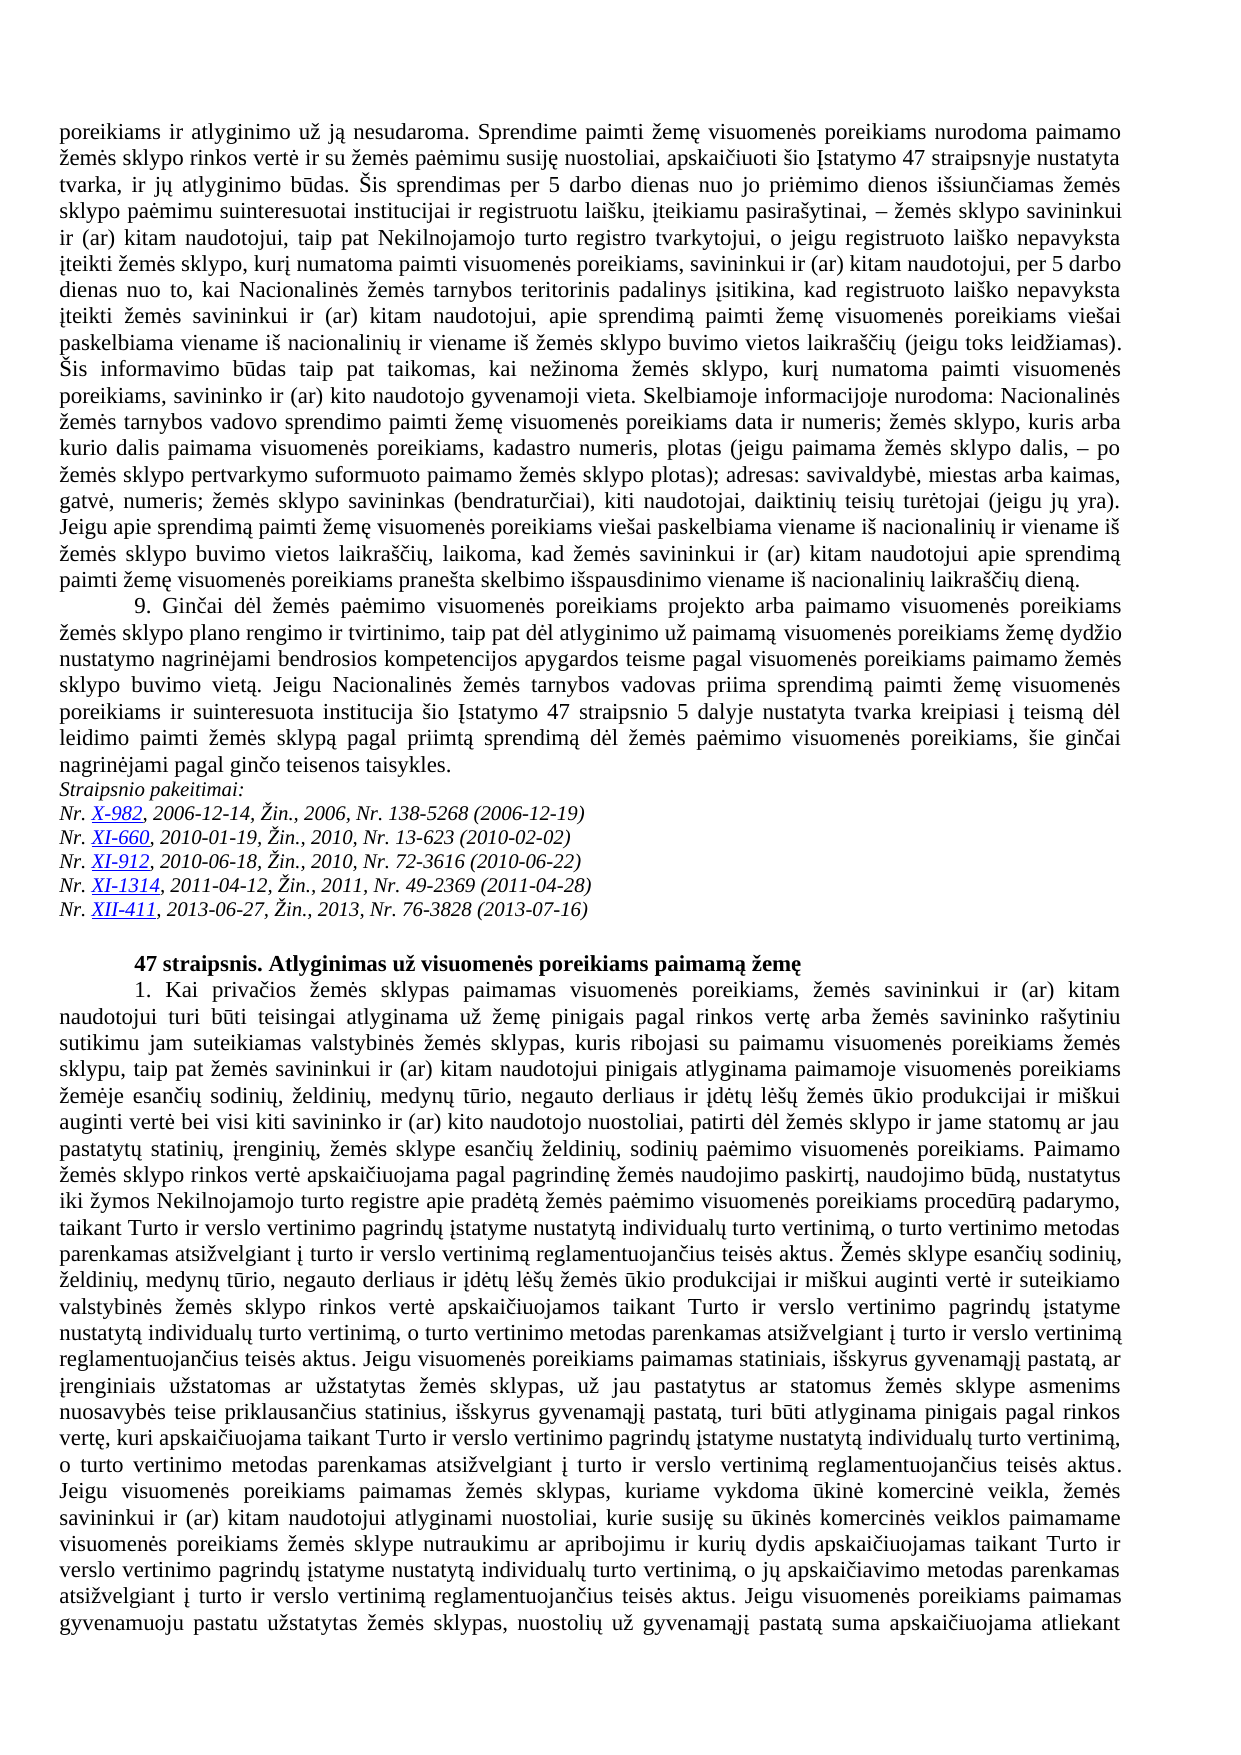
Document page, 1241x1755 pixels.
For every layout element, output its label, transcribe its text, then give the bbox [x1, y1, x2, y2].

text Nr. XI-1314, 2011-04-12, Žin., 2011, Nr. 49-2369 (2011-04-28) [59, 873, 1122, 897]
text Nr. XII-411, 2013-06-27, Žin., 2013, Nr. 76-3828 (2013-07-16) [59, 897, 1122, 921]
text Straipsnio pakeitimai: [59, 777, 1122, 801]
text Nr. XI-912, 2010-06-18, Žin., 2010, Nr. 72-3616 (2010-06-22) [59, 849, 1122, 873]
text 1. Kai privačios žemės sklypas paimamas visuomenės poreikiams, žemės savininkui ir (ar) kitam naudotojui turi būti teisingai atlyginama už žemę pinigais pagal rinkos vertę arba žemės savininko rašytiniu sutikimu jam suteikiamas valstybinės žemės sklypas, kuris ribojasi su paimamu visuomenės poreikiams žemės sklypu, taip pat žemės savininkui ir (ar) kitam naudotojui pinigais atlyginama paimamoje visuomenės poreikiams žemėje esančių sodinių, želdinių, medynų tūrio, negauto derliaus ir įdėtų lėšų žemės ūkio produkcijai ir miškui auginti vertė bei visi kiti savininko ir (ar) kito naudotojo nuostoliai, patirti dėl žemės sklypo ir jame statomų ar jau pastatytų statinių, įrenginių, žemės sklype esančių želdinių, sodinių paėmimo visuomenės poreikiams. Paimamo žemės sklypo rinkos vertė apskaičiuojama pagal pagrindinę žemės naudojimo paskirtį, naudojimo būdą, nustatytus iki žymos Nekilnojamojo turto registre apie pradėtą žemės paėmimo visuomenės poreikiams procedūrą padarymo, taikant Turto ir verslo vertinimo pagrindų įstatyme nustatytą individualų turto vertinimą, o turto vertinimo metodas parenkamas atsižvelgiant į turto ir verslo vertinimą reglamentuojančius teisės aktus. Žemės sklype esančių sodinių, želdinių, medynų tūrio, negauto derliaus ir įdėtų lėšų žemės ūkio produkcijai ir miškui auginti vertė ir suteikiamo valstybinės žemės sklypo rinkos vertė apskaičiuojamos taikant Turto ir verslo vertinimo pagrindų įstatyme nustatytą individualų turto vertinimą, o turto vertinimo metodas parenkamas atsižvelgiant į turto ir verslo vertinimą reglamentuojančius teisės aktus. Jeigu visuomenės poreikiams paimamas statiniais, išskyrus gyvenamąjį pastatą, ar įrenginiais užstatomas ar užstatytas žemės sklypas, už jau pastatytus ar statomus žemės sklype asmenims nuosavybės teise priklausančius statinius, išskyrus gyvenamąjį pastatą, turi būti atlyginama pinigais pagal rinkos vertę, kuri apskaičiuojama taikant Turto ir verslo vertinimo pagrindų įstatyme nustatytą individualų turto vertinimą, o turto vertinimo metodas parenkamas atsižvelgiant į turto ir verslo vertinimą reglamentuojančius teisės aktus. Jeigu visuomenės poreikiams paimamas žemės sklypas, kuriame vykdoma ūkinė komercinė veikla, žemės savininkui ir (ar) kitam naudotojui atlyginami nuostoliai, kurie susiję su ūkinės komercinės veiklos paimamame visuomenės poreikiams žemės sklype nutraukimu ar apribojimu ir kurių dydis apskaičiuojamas taikant Turto ir verslo vertinimo pagrindų įstatyme nustatytą individualų turto vertinimą, o jų apskaičiavimo metodas parenkamas atsižvelgiant į turto ir verslo vertinimą reglamentuojančius teisės aktus. Jeigu visuomenės poreikiams paimamas gyvenamuoju pastatu užstatytas žemės sklypas, nuostolių už gyvenamąjį pastatą suma apskaičiuojama atliekant [59, 976, 1122, 1635]
text poreikiams ir atlyginimo už ją nesudaroma. Sprendime paimti žemę visuomenės poreikiams nurodoma paimamo žemės sklypo rinkos vertė ir su žemės paėmimu susiję nuostoliai, apskaičiuoti šio Įstatymo 47 straipsnyje nustatyta tvarka, ir jų atlyginimo būdas. Šis sprendimas per 5 darbo dienas nuo jo priėmimo dienos išsiunčiamas žemės sklypo paėmimu suinteresuotai institucijai ir registruotu laišku, įteikiamu pasirašytinai, – žemės sklypo savininkui ir (ar) kitam naudotojui, taip pat Nekilnojamojo turto registro tvarkytojui, o jeigu registruoto laiško nepavyksta įteikti žemės sklypo, kurį numatoma paimti visuomenės poreikiams, savininkui ir (ar) kitam naudotojui, per 5 darbo dienas nuo to, kai Nacionalinės žemės tarnybos teritorinis padalinys įsitikina, kad registruoto laiško nepavyksta įteikti žemės savininkui ir (ar) kitam naudotojui, apie sprendimą paimti žemę visuomenės poreikiams viešai paskelbiama viename iš nacionalinių ir viename iš žemės sklypo buvimo vietos laikraščių (jeigu toks leidžiamas). Šis informavimo būdas taip pat taikomas, kai nežinoma žemės sklypo, kurį numatoma paimti visuomenės poreikiams, savininko ir (ar) kito naudotojo gyvenamoji vieta. Skelbiamoje informacijoje nurodoma: Nacionalinės žemės tarnybos vadovo sprendimo paimti žemę visuomenės poreikiams data ir numeris; žemės sklypo, kuris arba kurio dalis paimama visuomenės poreikiams, kadastro numeris, plotas (jeigu paimama žemės sklypo dalis, – po žemės sklypo pertvarkymo suformuoto paimamo žemės sklypo plotas); adresas: savivaldybė, miestas arba kaimas, gatvė, numeris; žemės sklypo savininkas (bendraturčiai), kiti naudotojai, daiktinių teisių turėtojai (jeigu jų yra). Jeigu apie sprendimą paimti žemę visuomenės poreikiams viešai paskelbiama viename iš nacionalinių ir viename iš žemės sklypo buvimo vietos laikraščių, laikoma, kad žemės savininkui ir (ar) kitam naudotojui apie sprendimą paimti žemę visuomenės poreikiams pranešta skelbimo išspausdinimo viename iš nacionalinių laikraščių dieną. [59, 118, 1122, 592]
text Nr. X-982, 2006-12-14, Žin., 2006, Nr. 138-5268 (2006-12-19) [59, 801, 1122, 825]
text Nr. XI-660, 2010-01-19, Žin., 2010, Nr. 13-623 (2010-02-02) [59, 825, 1122, 849]
text 9. Ginčai dėl žemės paėmimo visuomenės poreikiams projekto arba paimamo visuomenės poreikiams žemės sklypo plano rengimo ir tvirtinimo, taip pat dėl atlyginimo už paimamą visuomenės poreikiams žemę dydžio nustatymo nagrinėjami bendrosios kompetencijos apygardos teisme pagal visuomenės poreikiams paimamo žemės sklypo buvimo vietą. Jeigu Nacionalinės žemės tarnybos vadovas priima sprendimą paimti žemę visuomenės poreikiams ir suinteresuota institucija šio Įstatymo 47 straipsnio 5 dalyje nustatyta tvarka kreipiasi į teismą dėl leidimo paimti žemės sklypą pagal priimtą sprendimą dėl žemės paėmimo visuomenės poreikiams, šie ginčai nagrinėjami pagal ginčo teisenos taisykles. [59, 592, 1122, 777]
text 47 straipsnis. Atlyginimas už visuomenės poreikiams paimamą žemę [59, 950, 1122, 976]
